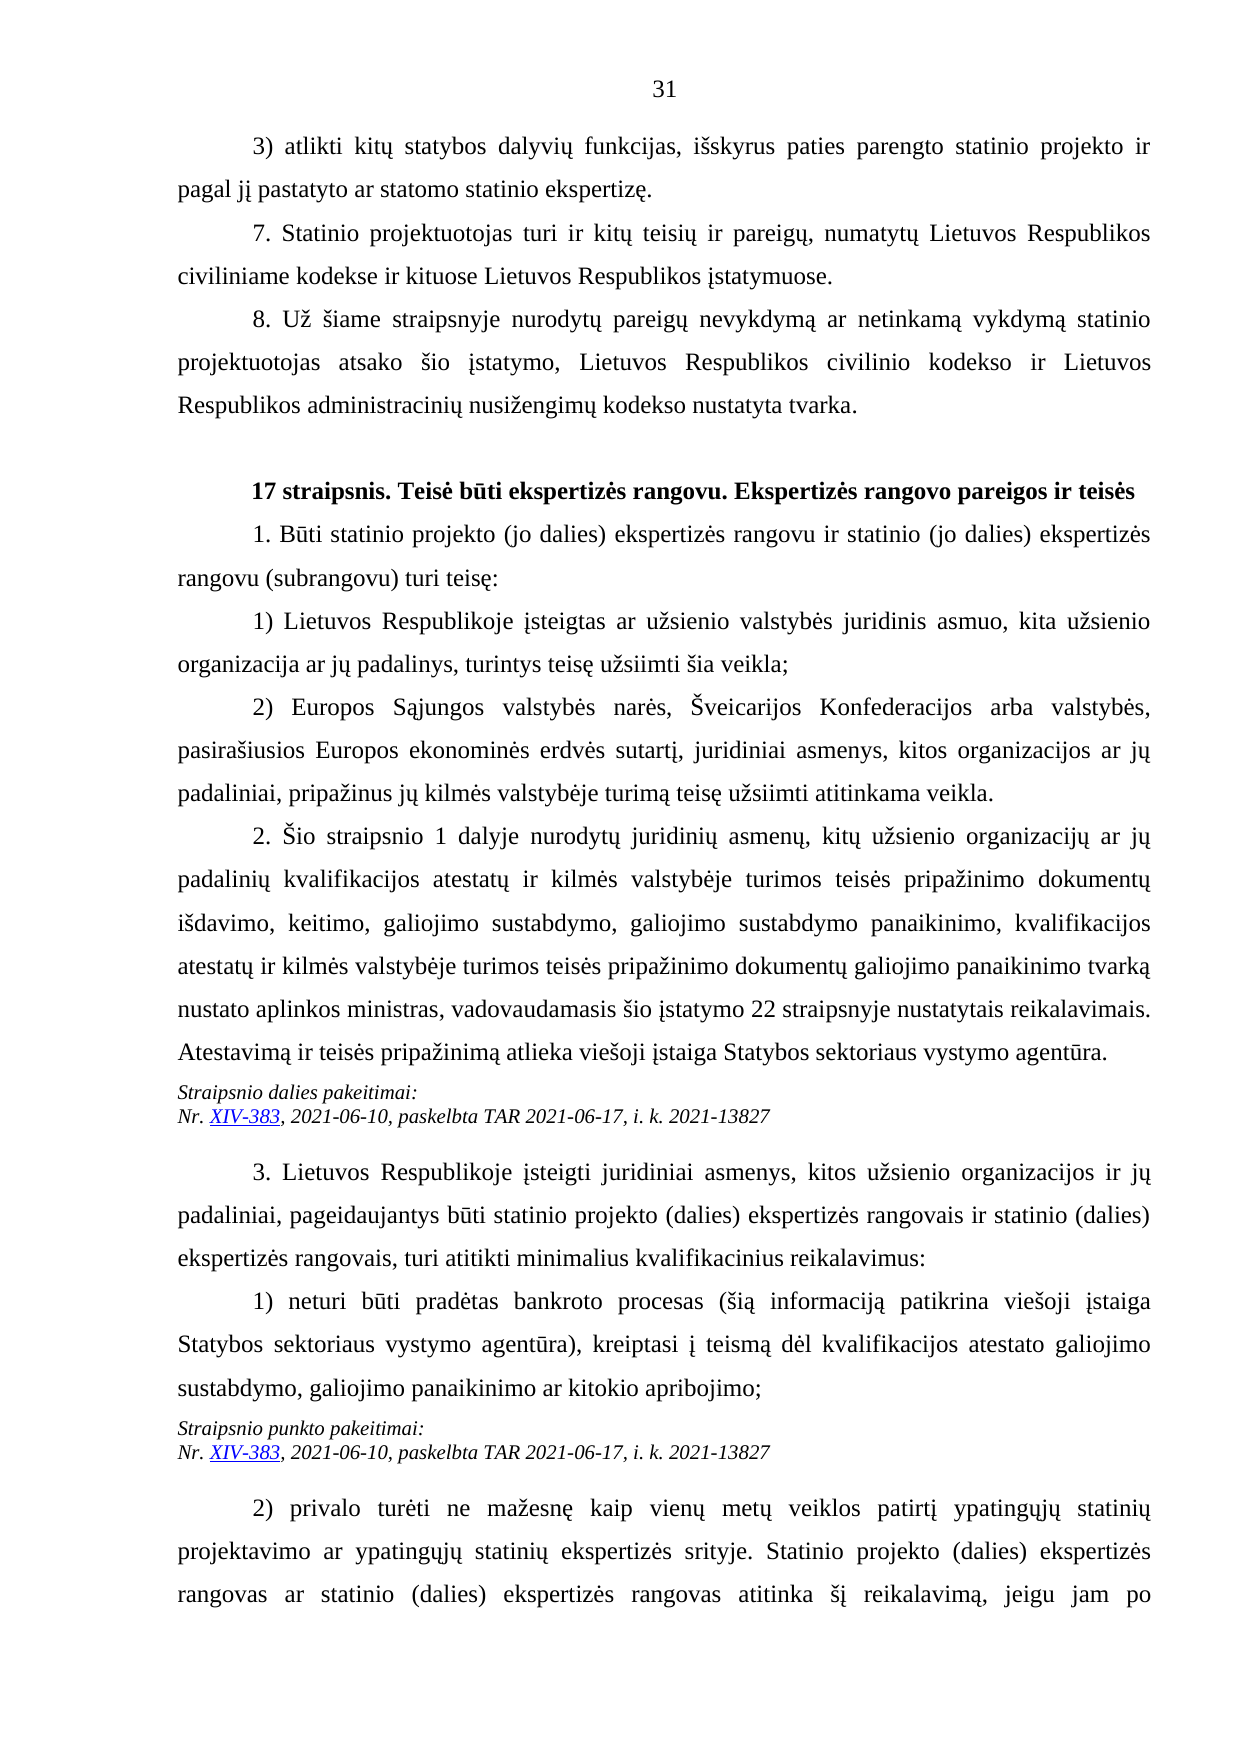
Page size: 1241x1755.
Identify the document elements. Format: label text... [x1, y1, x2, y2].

text 3. Lietuvos Respublikoje įsteigti juridiniai asmenys, kitos užsienio organizacijos ir jų padaliniai, pageidaujantys būti statinio projekto (dalies) ekspertizės rangovais ir statinio (dalies) ekspertizės rangovais, turi atitikti minimalius kvalifikacinius reikalavimus: [177, 1157, 1152, 1272]
text 17 straipsnis. Teisė būti ekspertizės rangovu. Ekspertizės rangovo pareigos ir teisės [251, 476, 1152, 505]
text 2) Europos Sąjungos valstybės narės, Šveicarijos Konfederacijos arba valstybės, pasirašiusios Europos ekonominės erdvės sutartį, juridiniai asmenys, kitos organizacijos ar jų padaliniai, pripažinus jų kilmės valstybėje turimą teisę užsiimti atitinkama veikla. [177, 692, 1152, 807]
text 2. Šio straipsnio 1 dalyje nurodytų juridinių asmenų, kitų užsienio organizacijų ar jų padalinių kvalifikacijos atestatų ir kilmės valstybėje turimos teisės pripažinimo dokumentų išdavimo, keitimo, galiojimo sustabdymo, galiojimo sustabdymo panaikinimo, kvalifikacijos atestatų ir kilmės valstybėje turimos teisės pripažinimo dokumentų galiojimo panaikinimo tvarką nustato aplinkos ministras, vadovaudamasis šio įstatymo 22 straipsnyje nustatytais reikalavimais. Atestavimą ir teisės pripažinimą atlieka viešoji įstaiga Statybos sektoriaus vystymo agentūra. [177, 821, 1152, 1066]
text 1) Lietuvos Respublikoje įsteigtas ar užsienio valstybės juridinis asmuo, kita užsienio organizacija ar jų padalinys, turintys teisę užsiimti šia veikla; [177, 606, 1152, 678]
text 1. Būti statinio projekto (jo dalies) ekspertizės rangovu ir statinio (jo dalies) ekspertizės rangovu (subrangovu) turi teisę: [177, 519, 1152, 591]
text Nr. XIV-383, 2021-06-10, paskelbta TAR 2021-06-17, i. k. 2021-13827 [177, 1440, 1152, 1464]
text 7. Statinio projektuotojas turi ir kitų teisių ir pareigų, numatytų Lietuvos Respublikos civiliniame kodekse ir kituose Lietuvos Respublikos įstatymuose. [177, 218, 1152, 289]
text 1) neturi būti pradėtas bankroto procesas (šią informaciją patikrina viešoji įstaiga Statybos sektoriaus vystymo agentūra), kreiptasi į teismą dėl kvalifikacijos atestato galiojimo sustabdymo, galiojimo panaikinimo ar kitokio apribojimo; [177, 1286, 1152, 1401]
text 8. Už šiame straipsnyje nurodytų pareigų nevykdymą ar netinkamą vykdymą statinio projektuotojas atsako šio įstatymo, Lietuvos Respublikos civilinio kodekso ir Lietuvos Respublikos administracinių nusižengimų kodekso nustatyta tvarka. [177, 304, 1152, 419]
text Straipsnio punkto pakeitimai: [177, 1416, 1152, 1440]
text 2) privalo turėti ne mažesnę kaip vienų metų veiklos patirtį ypatingųjų statinių projektavimo ar ypatingųjų statinių ekspertizės srityje. Statinio projekto (dalies) ekspertizės rangovas ar statinio (dalies) ekspertizės rangovas atitinka šį reikalavimą, jeigu jam po [177, 1493, 1152, 1608]
text Nr. XIV-383, 2021-06-10, paskelbta TAR 2021-06-17, i. k. 2021-13827 [177, 1104, 1152, 1128]
text Straipsnio dalies pakeitimai: [177, 1080, 1152, 1104]
text 3) atlikti kitų statybos dalyvių funkcijas, išskyrus paties parengto statinio projekto ir pagal jį pastatyto ar statomo statinio ekspertizę. [177, 131, 1152, 203]
